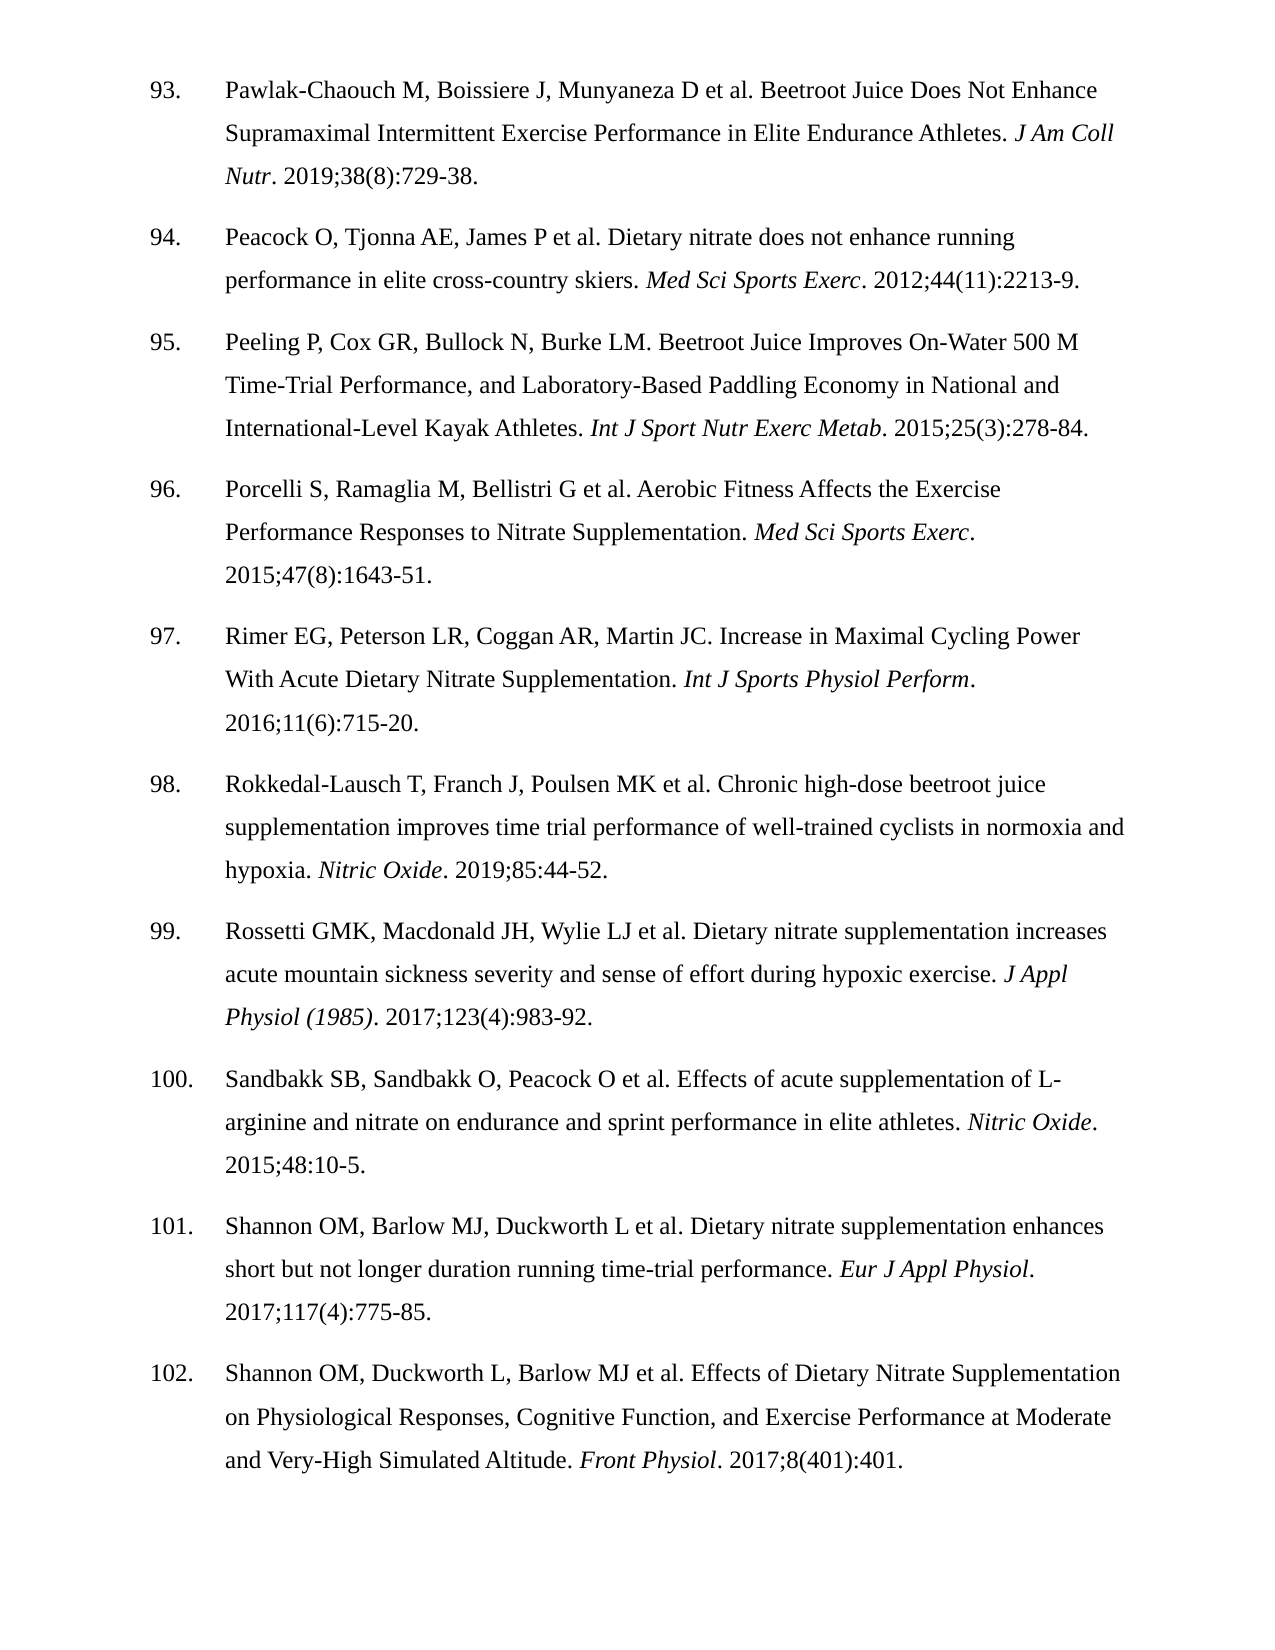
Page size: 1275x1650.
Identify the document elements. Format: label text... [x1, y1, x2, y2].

text 99. Rossetti GMK, Macdonald JH, Wylie LJ et al. Dietary nitrate supplementation increases acute mountain sickness severity and sense of effort during hypoxic exercise. J Appl Physiol (1985). 2017;123(4):983-92. [150, 916, 1125, 1031]
text 96. Porcelli S, Ramaglia M, Bellistri G et al. Aerobic Fitness Affects the Exercise Performance Responses to Nitrate Supplementation. Med Sci Sports Exerc. 2015;47(8):1643-51. [150, 474, 1125, 589]
text 100. Sandbakk SB, Sandbakk O, Peacock O et al. Effects of acute supplementation of L-arginine and nitrate on endurance and sprint performance in elite athletes. Nitric Oxide. 2015;48:10-5. [150, 1064, 1125, 1179]
text 98. Rokkedal-Lausch T, Franch J, Poulsen MK et al. Chronic high-dose beetroot juice supplementation improves time trial performance of well-trained cyclists in normoxia and hypoxia. Nitric Oxide. 2019;85:44-52. [150, 769, 1125, 884]
text 102. Shannon OM, Duckworth L, Barlow MJ et al. Effects of Dietary Nitrate Supplementation on Physiological Responses, Cognitive Function, and Exercise Performance at Moderate and Very-High Simulated Altitude. Front Physiol. 2017;8(401):401. [150, 1358, 1125, 1473]
text 93. Pawlak-Chaouch M, Boissiere J, Munyaneza D et al. Beetroot Juice Does Not Enhance Supramaximal Intermittent Exercise Performance in Elite Endurance Athletes. J Am Coll Nutr. 2019;38(8):729-38. [150, 75, 1125, 190]
text 94. Peacock O, Tjonna AE, James P et al. Dietary nitrate does not enhance running performance in elite cross-country skiers. Med Sci Sports Exerc. 2012;44(11):2213-9. [150, 222, 1125, 294]
text 101. Shannon OM, Barlow MJ, Duckworth L et al. Dietary nitrate supplementation enhances short but not longer duration running time-trial performance. Eur J Appl Physiol. 2017;117(4):775-85. [150, 1211, 1125, 1326]
text 95. Peeling P, Cox GR, Bullock N, Burke LM. Beetroot Juice Improves On-Water 500 M Time-Trial Performance, and Laboratory-Based Paddling Economy in National and International-Level Kayak Athletes. Int J Sport Nutr Exerc Metab. 2015;25(3):278-84. [150, 327, 1125, 442]
text 97. Rimer EG, Peterson LR, Coggan AR, Martin JC. Increase in Maximal Cycling Power With Acute Dietary Nitrate Supplementation. Int J Sports Physiol Perform. 2016;11(6):715-20. [150, 621, 1125, 736]
